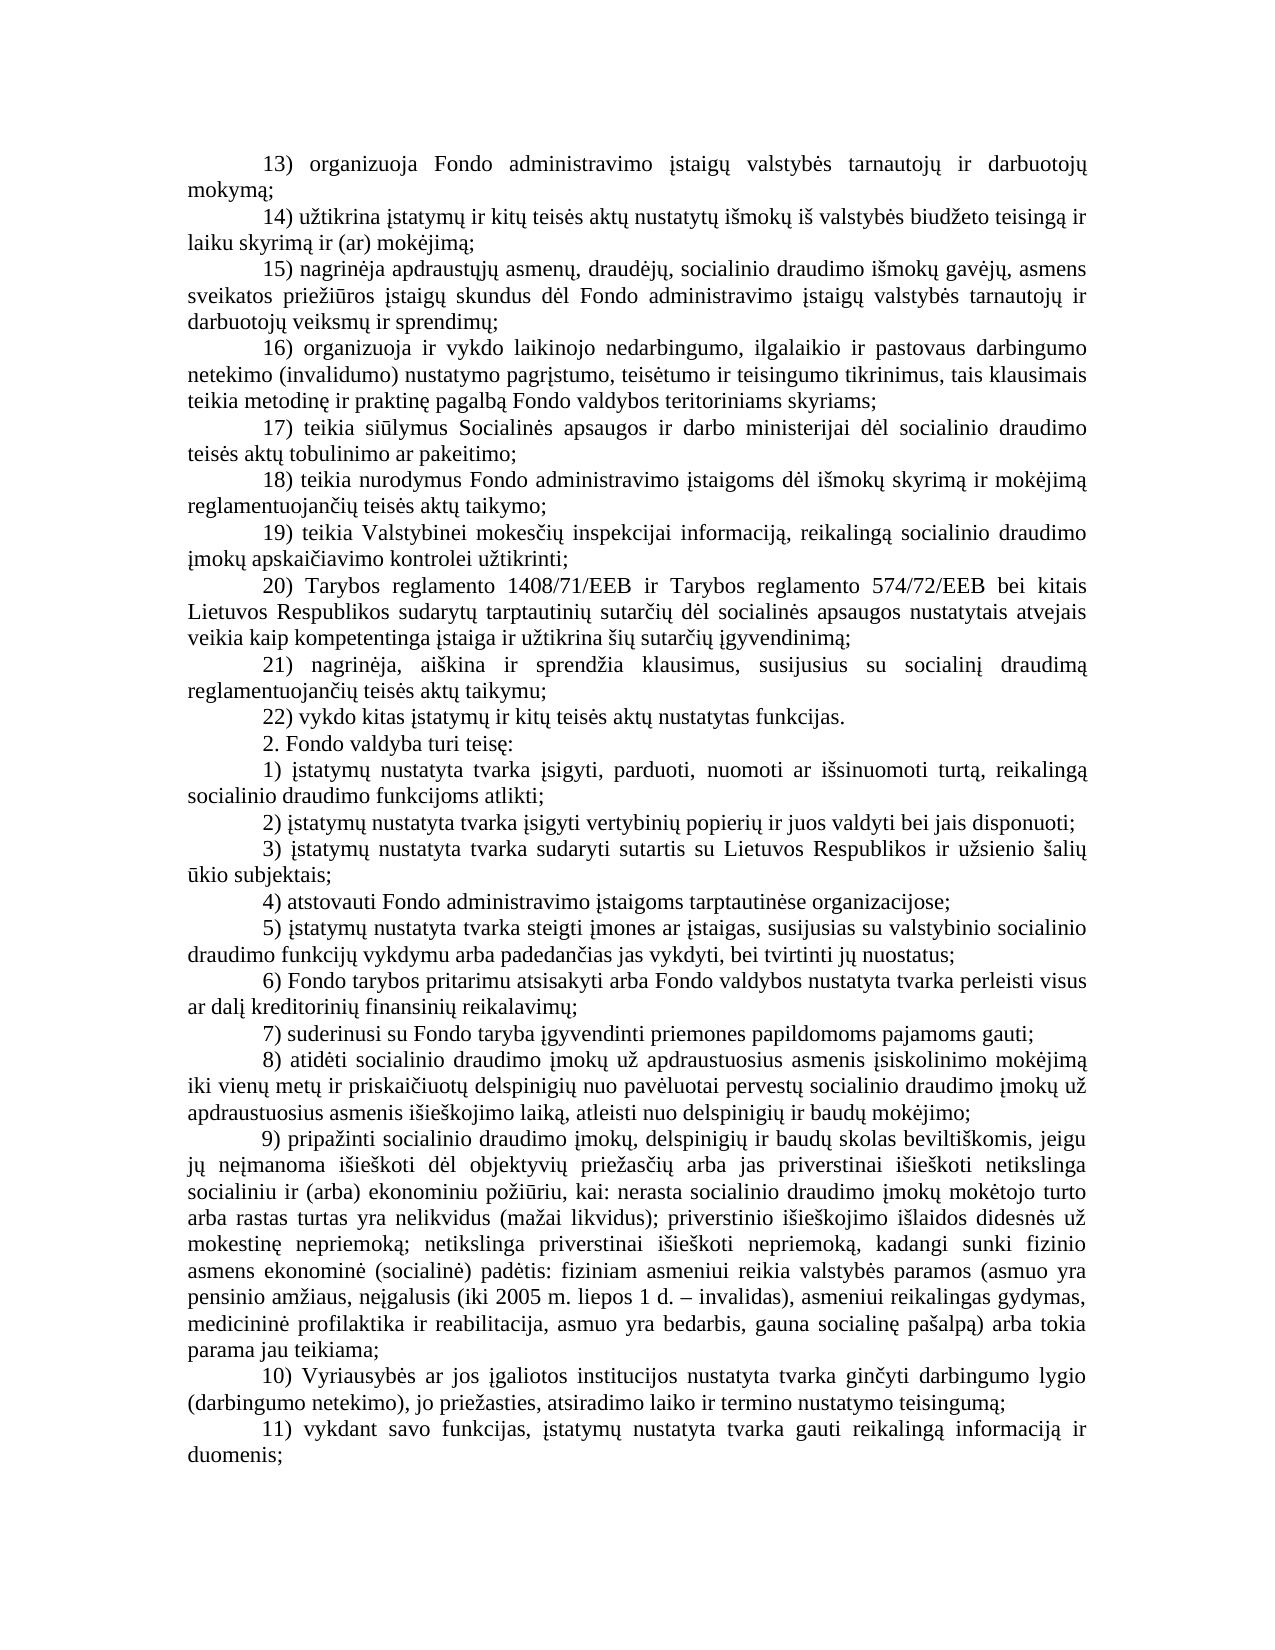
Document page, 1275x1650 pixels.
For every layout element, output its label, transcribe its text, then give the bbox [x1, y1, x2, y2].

text 2) įstatymų nustatyta tvarka įsigyti vertybinių popierių ir juos valdyti bei jais disponuoti; [187, 809, 1088, 835]
text 3) įstatymų nustatyta tvarka sudaryti sutartis su Lietuvos Respublikos ir užsienio šalių ūkio subjektais; [187, 835, 1088, 888]
text 19) teikia Valstybinei mokesčių inspekcijai informaciją, reikalingą socialinio draudimo įmokų apskaičiavimo kontrolei užtikrinti; [187, 519, 1088, 572]
text 6) Fondo tarybos pritarimu atsisakyti arba Fondo valdybos nustatyta tvarka perleisti visus ar dalį kreditorinių finansinių reikalavimų; [187, 967, 1088, 1020]
text 21) nagrinėja, aiškina ir sprendžia klausimus, susijusius su socialinį draudimą reglamentuojančių teisės aktų taikymu; [187, 651, 1088, 703]
text 7) suderinusi su Fondo taryba įgyvendinti priemones papildomoms pajamoms gauti; [187, 1020, 1088, 1046]
text 16) organizuoja ir vykdo laikinojo nedarbingumo, ilgalaikio ir pastovaus darbingumo netekimo (invalidumo) nustatymo pagrįstumo, teisėtumo ir teisingumo tikrinimus, tais klausimais teikia metodinę ir praktinę pagalbą Fondo valdybos teritoriniams skyriams; [187, 334, 1088, 413]
text 14) užtikrina įstatymų ir kitų teisės aktų nustatytų išmokų iš valstybės biudžeto teisingą ir laiku skyrimą ir (ar) mokėjimą; [187, 203, 1088, 255]
text 13) organizuoja Fondo administravimo įstaigų valstybės tarnautojų ir darbuotojų mokymą; [187, 150, 1088, 203]
text 15) nagrinėja apdraustųjų asmenų, draudėjų, socialinio draudimo išmokų gavėjų, asmens sveikatos priežiūros įstaigų skundus dėl Fondo administravimo įstaigų valstybės tarnautojų ir darbuotojų veiksmų ir sprendimų; [187, 255, 1088, 334]
text 17) teikia siūlymus Socialinės apsaugos ir darbo ministerijai dėl socialinio draudimo teisės aktų tobulinimo ar pakeitimo; [187, 413, 1088, 466]
text 1) įstatymų nustatyta tvarka įsigyti, parduoti, nuomoti ar išsinuomoti turtą, reikalingą socialinio draudimo funkcijoms atlikti; [187, 756, 1088, 809]
text 8) atidėti socialinio draudimo įmokų už apdraustuosius asmenis įsiskolinimo mokėjimą iki vienų metų ir priskaičiuotų delspinigių nuo pavėluotai pervestų socialinio draudimo įmokų už apdraustuosius asmenis išieškojimo laiką, atleisti nuo delspinigių ir baudų mokėjimo; [187, 1046, 1088, 1125]
text 18) teikia nurodymus Fondo administravimo įstaigoms dėl išmokų skyrimą ir mokėjimą reglamentuojančių teisės aktų taikymo; [187, 466, 1088, 519]
text 2. Fondo valdyba turi teisę: [187, 730, 1088, 756]
text 5) įstatymų nustatyta tvarka steigti įmones ar įstaigas, susijusias su valstybinio socialinio draudimo funkcijų vykdymu arba padedančias jas vykdyti, bei tvirtinti jų nuostatus; [187, 914, 1088, 967]
text 4) atstovauti Fondo administravimo įstaigoms tarptautinėse organizacijose; [187, 888, 1088, 914]
text 22) vykdo kitas įstatymų ir kitų teisės aktų nustatytas funkcijas. [187, 703, 1088, 730]
text 11) vykdant savo funkcijas, įstatymų nustatyta tvarka gauti reikalingą informaciją ir duomenis; [187, 1415, 1087, 1468]
text 20) Tarybos reglamento 1408/71/EEB ir Tarybos reglamento 574/72/EEB bei kitais Lietuvos Respublikos sudarytų tarptautinių sutarčių dėl socialinės apsaugos nustatytais atvejais veikia kaip kompetentinga įstaiga ir užtikrina šių sutarčių įgyvendinimą; [187, 572, 1088, 651]
text 10) Vyriausybės ar jos įgaliotos institucijos nustatyta tvarka ginčyti darbingumo lygio (darbingumo netekimo), jo priežasties, atsiradimo laiko ir termino nustatymo teisingumą; [187, 1362, 1087, 1415]
text 9) pripažinti socialinio draudimo įmokų, delspinigių ir baudų skolas beviltiškomis, jeigu jų neįmanoma išieškoti dėl objektyvių priežasčių arba jas priverstinai išieškoti netikslinga socialiniu ir (arba) ekonominiu požiūriu, kai: nerasta socialinio draudimo įmokų mokėtojo turto arba rastas turtas yra nelikvidus (mažai likvidus); priverstinio išieškojimo išlaidos didesnės už mokestinę nepriemoką; netikslinga priverstinai išieškoti nepriemoką, kadangi sunki fizinio asmens ekonominė (socialinė) padėtis: fiziniam asmeniui reikia valstybės paramos (asmuo yra pensinio amžiaus, neįgalusis (iki 2005 m. liepos 1 d. – invalidas), asmeniui reikalingas gydymas, medicininė profilaktika ir reabilitacija, asmuo yra bedarbis, gauna socialinę pašalpą) arba tokia parama jau teikiama; [187, 1125, 1087, 1362]
